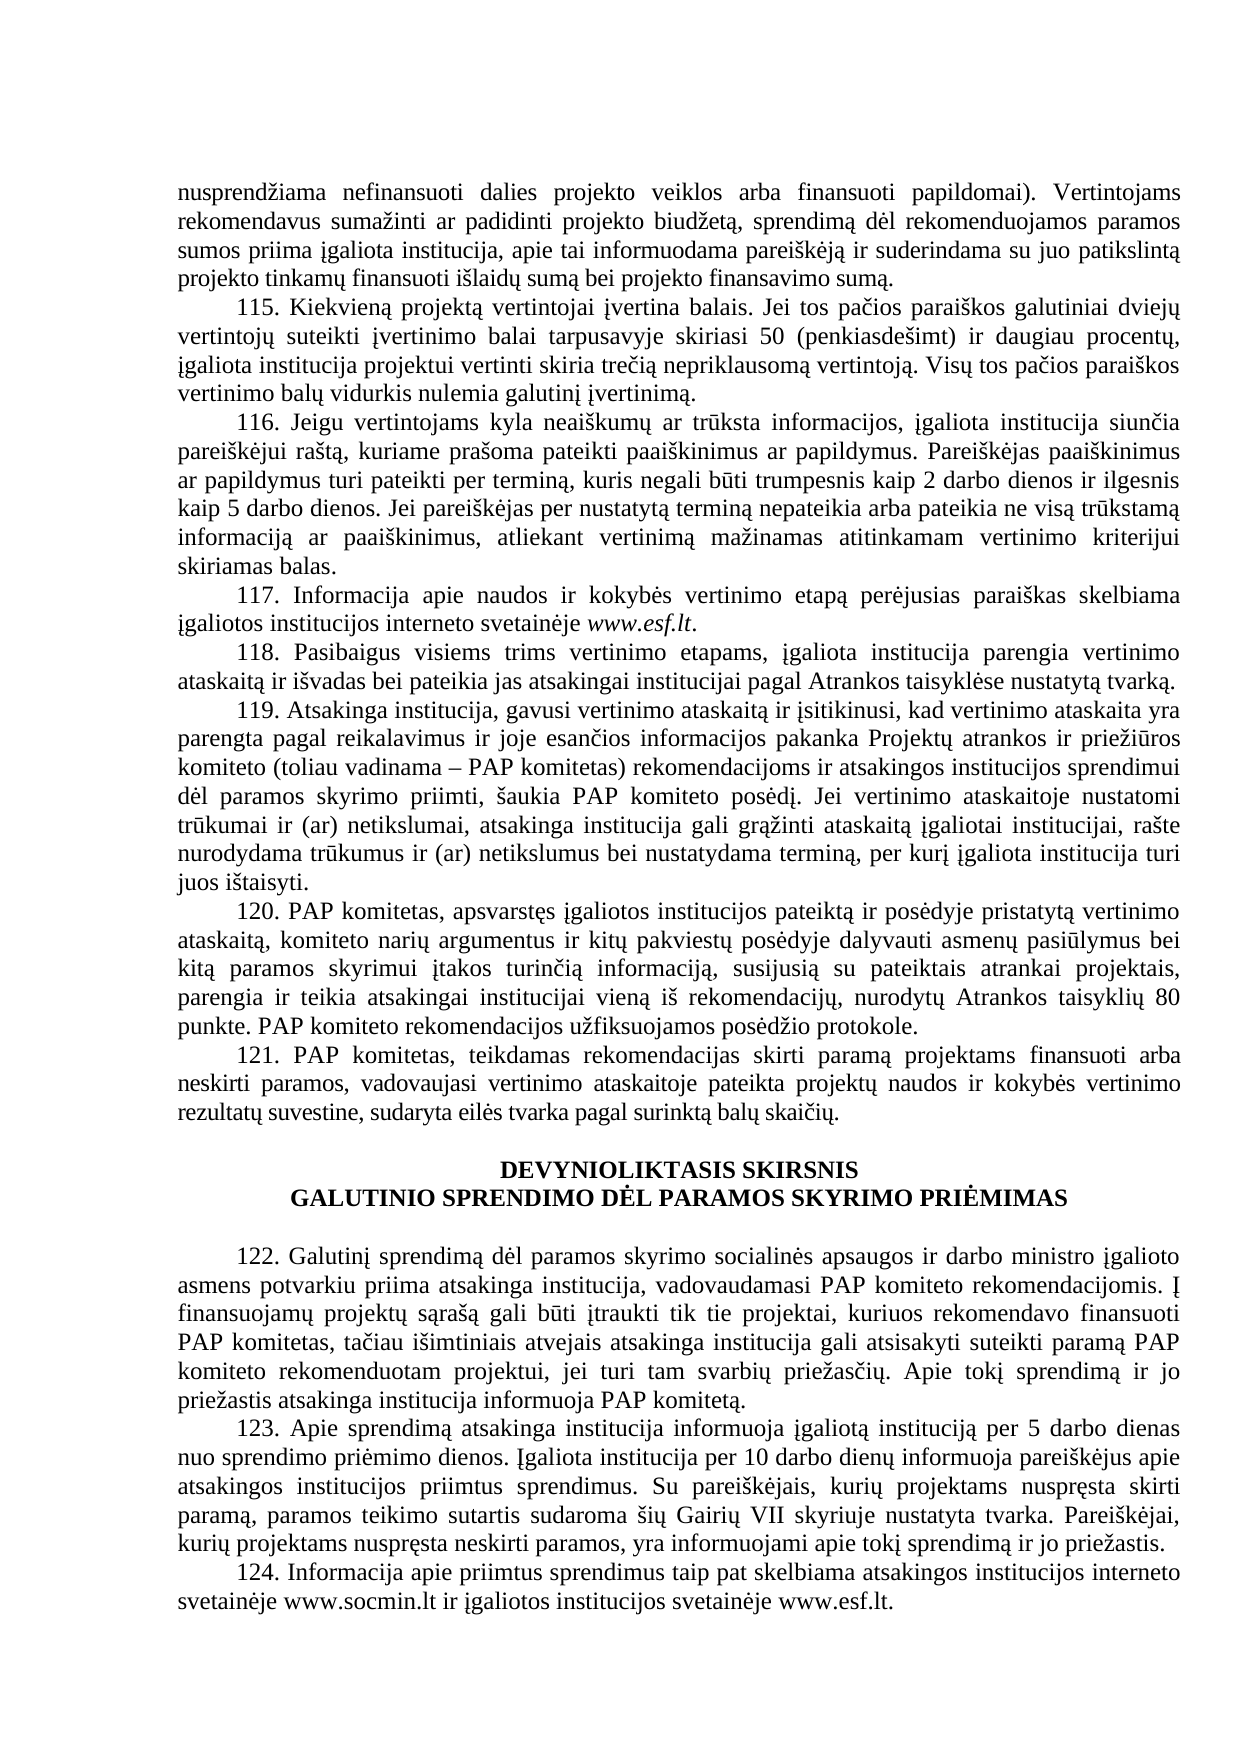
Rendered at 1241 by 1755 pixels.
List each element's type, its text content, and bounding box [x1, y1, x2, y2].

text 118. Pasibaigus visiems trims vertinimo etapams, įgaliota institucija parengia vertinimo ataskaitą ir išvadas bei pateikia jas atsakingai institucijai pagal Atrankos taisyklėse nustatytą tvarką. [177, 637, 1181, 695]
text 121. PAP komitetas, teikdamas rekomendacijas skirti paramą projektams finansuoti arba neskirti paramos, vadovaujasi vertinimo ataskaitoje pateikta projektų naudos ir kokybės vertinimo rezultatų suvestine, sudaryta eilės tvarka pagal surinktą balų skaičių. [177, 1040, 1181, 1126]
text GALUTINIO SPRENDIMO DĖL PARAMOS SKYRIMO PRIĖMIMAS [177, 1183, 1181, 1212]
text 123. Apie sprendimą atsakinga institucija informuoja įgaliotą instituciją per 5 darbo dienas nuo sprendimo priėmimo dienos. Įgaliota institucija per 10 darbo dienų informuoja pareiškėjus apie atsakingos institucijos priimtus sprendimus. Su pareiškėjais, kurių projektams nuspręsta skirti paramą, paramos teikimo sutartis sudaroma šių Gairių VII skyriuje nustatyta tvarka. Pareiškėjai, kurių projektams nuspręsta neskirti paramos, yra informuojami apie tokį sprendimą ir jo priežastis. [177, 1413, 1181, 1557]
text DEVYNIOLIKTASIS SKIRSNIS [177, 1155, 1181, 1183]
text 116. Jeigu vertintojams kyla neaiškumų ar trūksta informacijos, įgaliota institucija siunčia pareiškėjui raštą, kuriame prašoma pateikti paaiškinimus ar papildymus. Pareiškėjas paaiškinimus ar papildymus turi pateikti per terminą, kuris negali būti trumpesnis kaip 2 darbo dienos ir ilgesnis kaip 5 darbo dienos. Jei pareiškėjas per nustatytą terminą nepateikia arba pateikia ne visą trūkstamą informaciją ar paaiškinimus, atliekant vertinimą mažinamas atitinkamam vertinimo kriterijui skiriamas balas. [177, 407, 1181, 580]
text 115. Kiekvieną projektą vertintojai įvertina balais. Jei tos pačios paraiškos galutiniai dviejų vertintojų suteikti įvertinimo balai tarpusavyje skiriasi 50 (penkiasdešimt) ir daugiau procentų, įgaliota institucija projektui vertinti skiria trečią nepriklausomą vertintoją. Visų tos pačios paraiškos vertinimo balų vidurkis nulemia galutinį įvertinimą. [177, 292, 1181, 407]
text 120. PAP komitetas, apsvarstęs įgaliotos institucijos pateiktą ir posėdyje pristatytą vertinimo ataskaitą, komiteto narių argumentus ir kitų pakviestų posėdyje dalyvauti asmenų pasiūlymus bei kitą paramos skyrimui įtakos turinčią informaciją, susijusią su pateiktais atrankai projektais, parengia ir teikia atsakingai institucijai vieną iš rekomendacijų, nurodytų Atrankos taisyklių 80 punkte. PAP komiteto rekomendacijos užfiksuojamos posėdžio protokole. [177, 896, 1181, 1040]
text 117. Informacija apie naudos ir kokybės vertinimo etapą perėjusias paraiškas skelbiama įgaliotos institucijos interneto svetainėje www.esf.lt. [177, 580, 1181, 637]
text 119. Atsakinga institucija, gavusi vertinimo ataskaitą ir įsitikinusi, kad vertinimo ataskaita yra parengta pagal reikalavimus ir joje esančios informacijos pakanka Projektų atrankos ir priežiūros komiteto (toliau vadinama – PAP komitetas) rekomendacijoms ir atsakingos institucijos sprendimui dėl paramos skyrimo priimti, šaukia PAP komiteto posėdį. Jei vertinimo ataskaitoje nustatomi trūkumai ir (ar) netikslumai, atsakinga institucija gali grąžinti ataskaitą įgaliotai institucijai, rašte nurodydama trūkumus ir (ar) netikslumus bei nustatydama terminą, per kurį įgaliota institucija turi juos ištaisyti. [177, 695, 1181, 896]
text 122. Galutinį sprendimą dėl paramos skyrimo socialinės apsaugos ir darbo ministro įgalioto asmens potvarkiu priima atsakinga institucija, vadovaudamasi PAP komiteto rekomendacijomis. Į finansuojamų projektų sąrašą gali būti įtraukti tik tie projektai, kuriuos rekomendavo finansuoti PAP komitetas, tačiau išimtiniais atvejais atsakinga institucija gali atsisakyti suteikti paramą PAP komiteto rekomenduotam projektui, jei turi tam svarbių priežasčių. Apie tokį sprendimą ir jo priežastis atsakinga institucija informuoja PAP komitetą. [177, 1241, 1181, 1413]
text nusprendžiama nefinansuoti dalies projekto veiklos arba finansuoti papildomai). Vertintojams rekomendavus sumažinti ar padidinti projekto biudžetą, sprendimą dėl rekomenduojamos paramos sumos priima įgaliota institucija, apie tai informuodama pareiškėją ir suderindama su juo patikslintą projekto tinkamų finansuoti išlaidų sumą bei projekto finansavimo sumą. [177, 177, 1181, 292]
text 124. Informacija apie priimtus sprendimus taip pat skelbiama atsakingos institucijos interneto svetainėje www.socmin.lt ir įgaliotos institucijos svetainėje www.esf.lt. [177, 1557, 1181, 1615]
